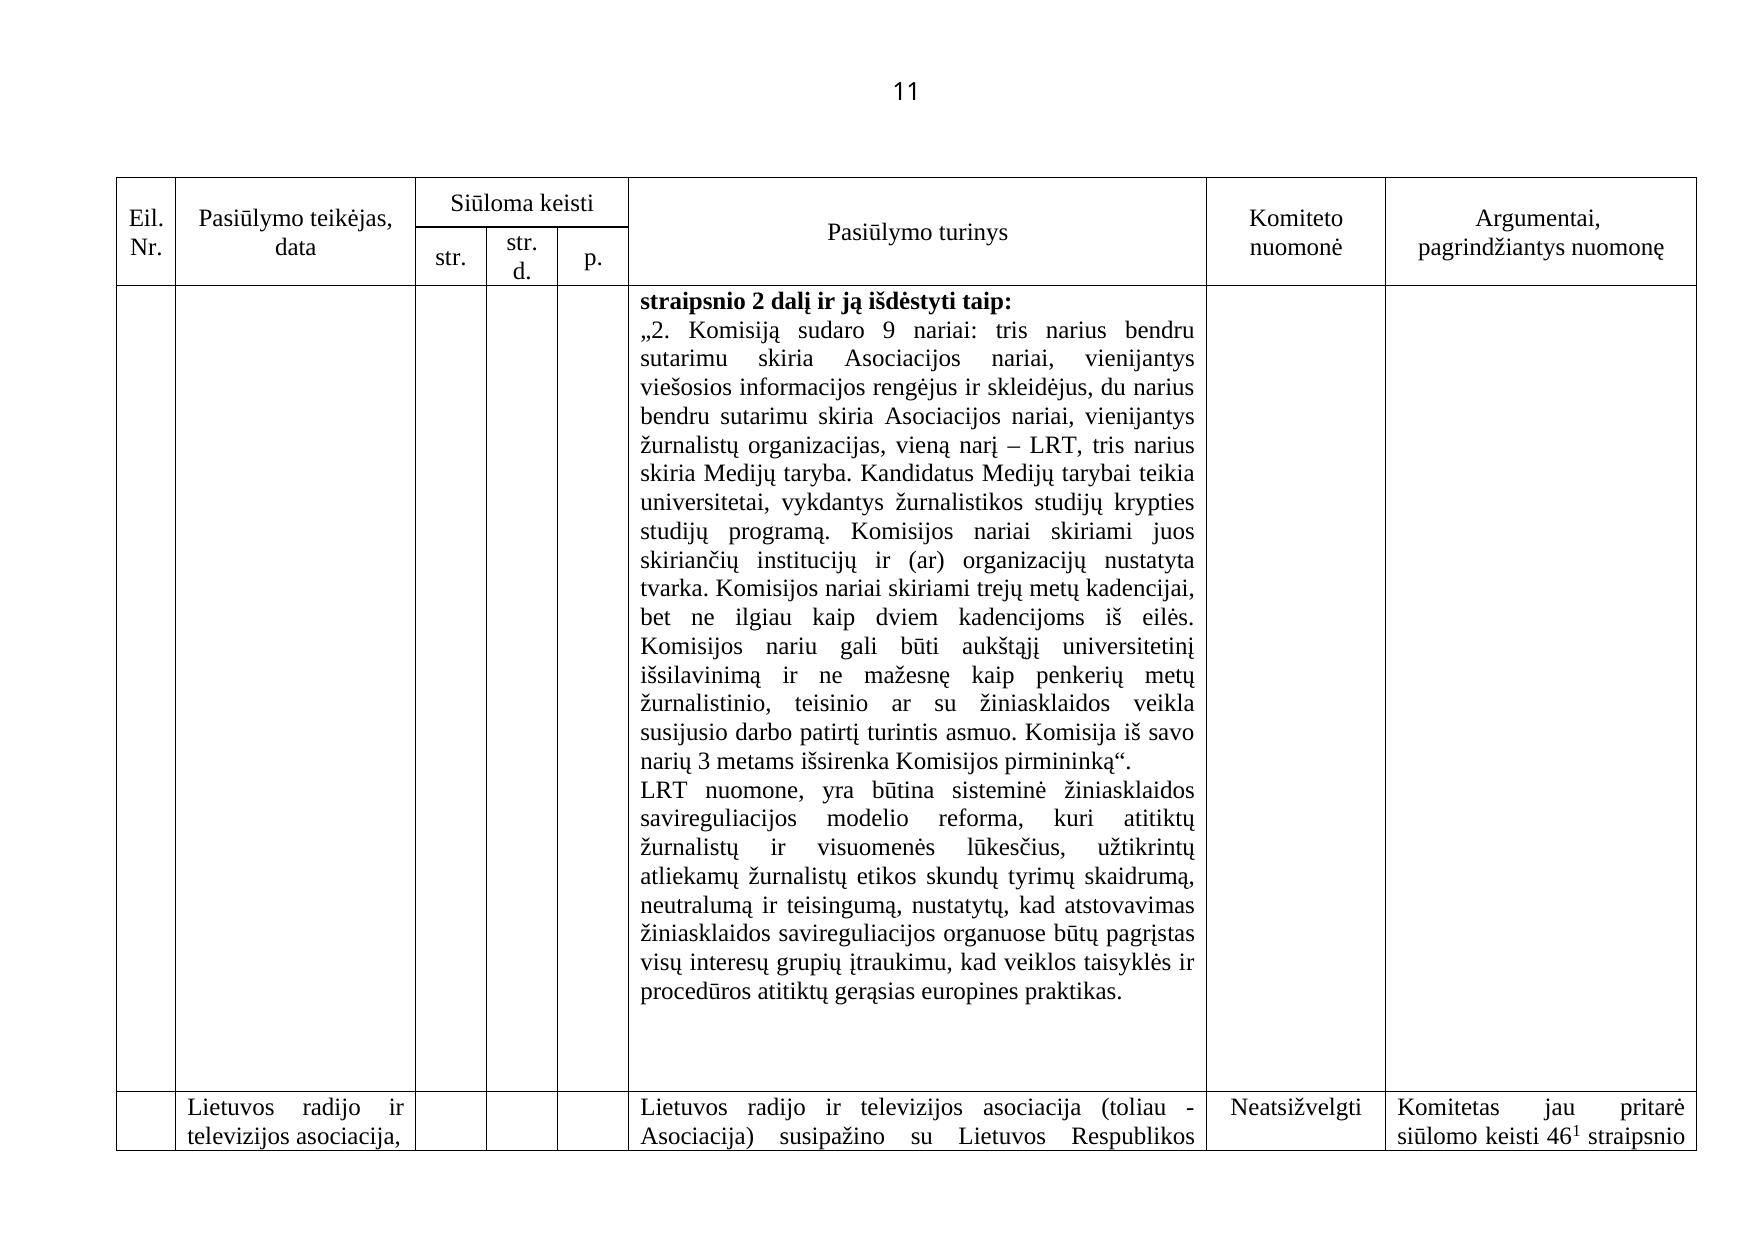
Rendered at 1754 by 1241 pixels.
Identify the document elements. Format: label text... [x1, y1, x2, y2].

table_cell [487, 1092, 557, 1149]
table_cell [1386, 286, 1696, 1091]
table_cell [558, 286, 628, 1091]
table_header Siūloma keisti [416, 178, 628, 226]
table_cell p. [558, 228, 628, 285]
table_header Pasiūlymo turinys [629, 178, 1206, 285]
table_cell str. d. [487, 228, 557, 285]
table_cell straipsnio 2 dalį ir ją išdėstyti taip: „2. Komisiją sudaro 9 nariai: tris narius bendru sutarimu skiria Asociacijos nariai, vienijantys viešosios informacijos rengėjus ir skleidėjus, du narius bendru sutarimu skiria Asociacijos nariai, vienijantys žurnalistų organizacijas, vieną narį – LRT, tris narius skiria Medijų taryba. Kandidatus Medijų tarybai teikia universitetai, vykdantys žurnalistikos studijų krypties studijų programą. Komisijos nariai skiriami juos skiriančių institucijų ir (ar) organizacijų nustatyta tvarka. Komisijos nariai skiriami trejų metų kadencijai, bet ne ilgiau kaip dviem kadencijoms iš eilės. Komisijos nariu gali būti aukštąjį universitetinį išsilavinimą ir ne mažesnę kaip penkerių metų žurnalistinio, teisinio ar su žiniasklaidos veikla susijusio darbo patirtį turintis asmuo. Komisija iš savo narių 3 metams išsirenka Komisijos pirmininką“. LRT nuomone, yra būtina sisteminė žiniasklaidos savireguliacijos modelio reforma, kuri atitiktų žurnalistų ir visuomenės lūkesčius, užtikrintų atliekamų žurnalistų etikos skundų tyrimų skaidrumą, neutralumą ir teisingumą, nustatytų, kad atstovavimas žiniasklaidos savireguliacijos organuose būtų pagrįstas visų interesų grupių įtraukimu, kad veiklos taisyklės ir procedūros atitiktų gerąsias europines praktikas. [629, 286, 1206, 1091]
table_cell [117, 286, 175, 1091]
table_cell [117, 1092, 175, 1149]
table_header Argumentai, pagrindžiantys nuomonę [1386, 178, 1696, 285]
table_header Pasiūlymo teikėjas, data [176, 178, 415, 285]
table_cell str. [416, 228, 486, 285]
table_header Komiteto nuomonė [1207, 178, 1385, 285]
table_header Eil. Nr. [117, 178, 175, 285]
table_cell [176, 286, 415, 1091]
table_cell [416, 1092, 486, 1149]
table_cell Lietuvos radijo ir televizijos asociacija (toliau - Asociacija) susipažino su Lietuvos Respublikos [629, 1092, 1206, 1149]
table_cell Lietuvos radijo ir televizijos asociacija, [176, 1092, 415, 1149]
table_cell [558, 1092, 628, 1149]
table_cell [416, 286, 486, 1091]
table_cell [1207, 286, 1385, 1091]
table_cell [487, 286, 557, 1091]
table_cell Neatsižvelgti [1207, 1092, 1385, 1149]
table_cell Komitetas jau pritarė siūlomo keisti 461 straipsnio [1386, 1092, 1696, 1149]
